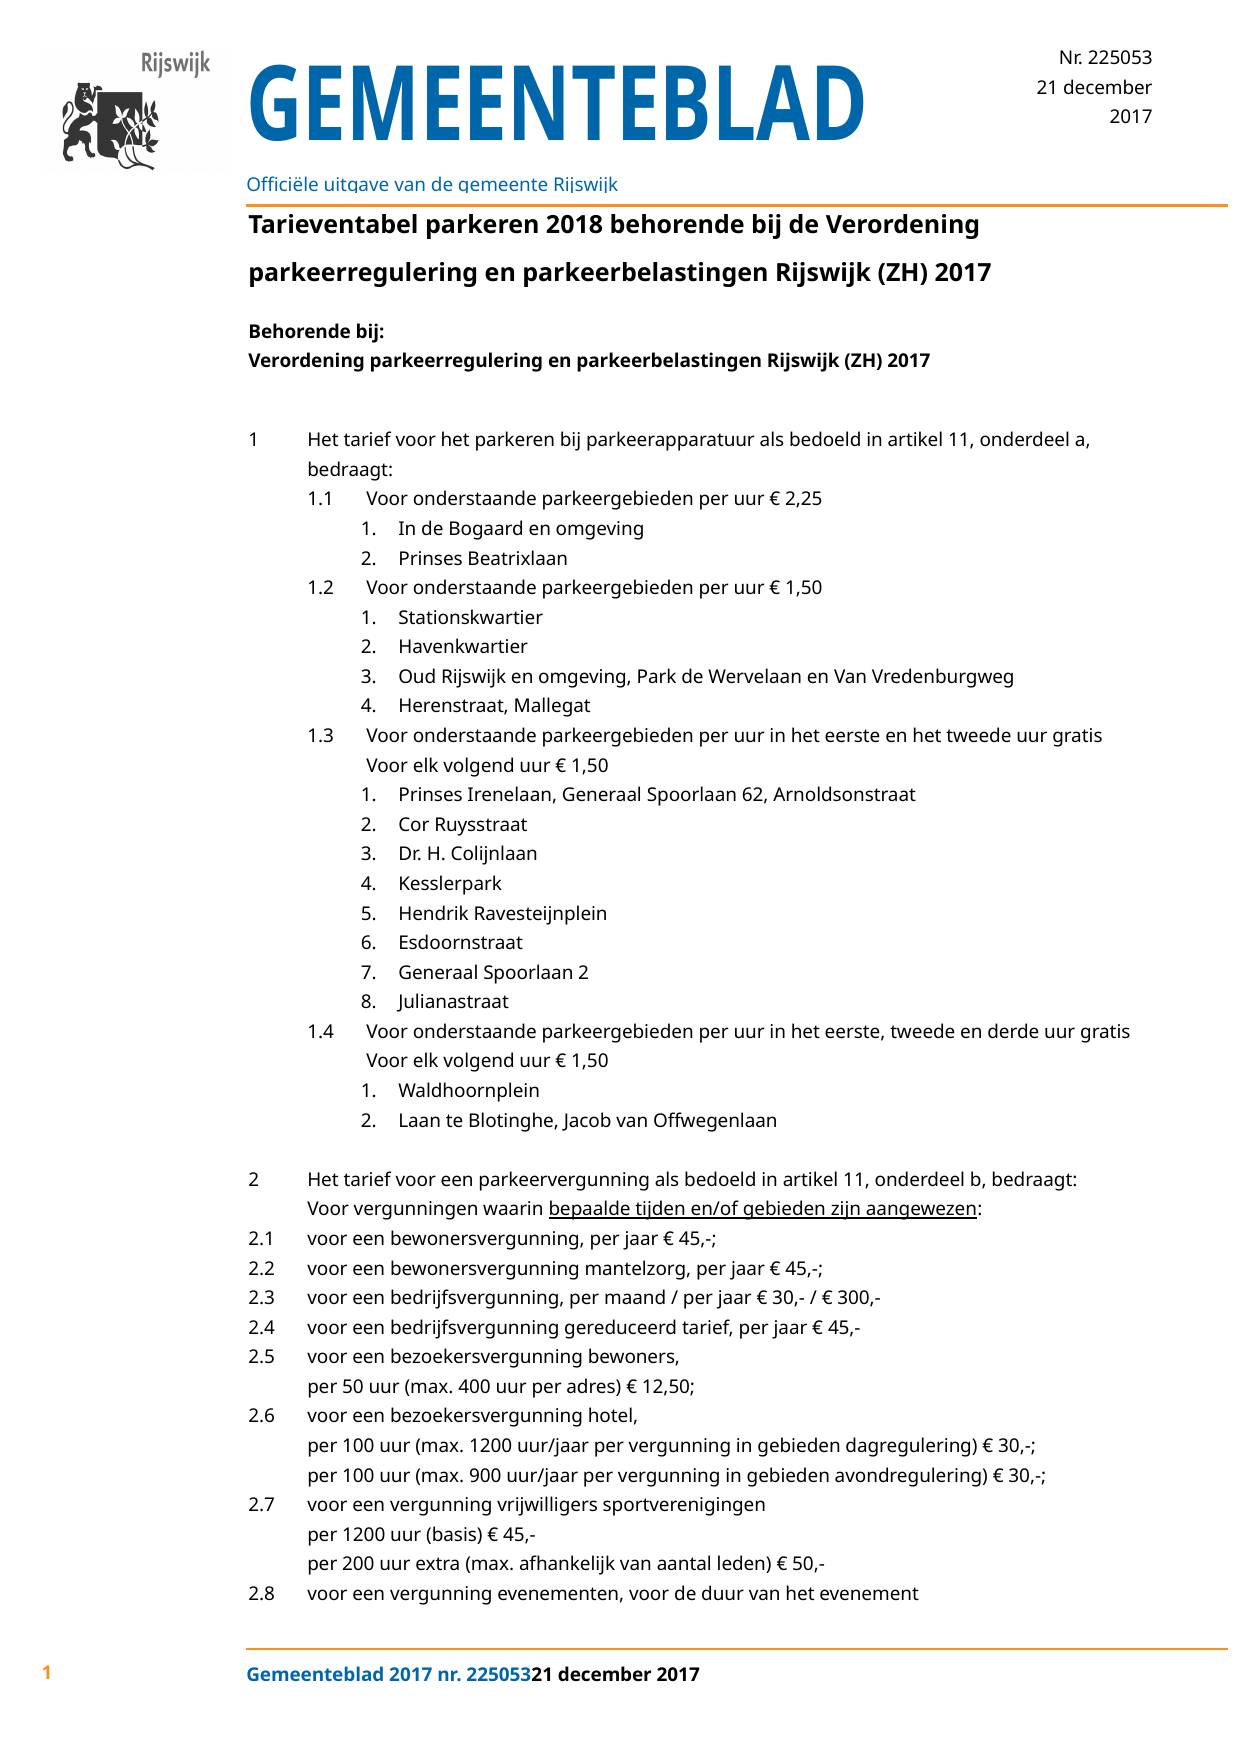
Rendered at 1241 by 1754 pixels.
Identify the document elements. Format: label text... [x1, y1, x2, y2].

text Tarieventabel parkeren 2018 behorende bij de Verordening parkeerregulering en parkeerbelastingen Rijswijk (ZH) 2017 [248, 207, 1152, 288]
list per 200 uur extra (max. afhankelijk van aantal leden) € 50,- [248, 1551, 1152, 1576]
list voor een bedrijfsvergunning, per maand / per jaar € 30,- / € 300,- [248, 1284, 1152, 1310]
list Voor elk volgend uur € 1,50 [307, 1048, 1152, 1073]
text Behorende bij: [248, 318, 1152, 344]
list Voor elk volgend uur € 1,50 [307, 752, 1152, 777]
picture [41, 47, 231, 172]
list voor een vergunning vrijwilligers sportverenigingen [248, 1491, 1152, 1517]
list Voor onderstaande parkeergebieden per uur in het eerste en het tweede uur gratis [307, 722, 1152, 748]
list Voor vergunningen waarin bepaalde tijden en/of gebieden zijn aangewezen: [248, 1196, 1152, 1221]
list Kesslerpark [361, 870, 1152, 896]
list per 100 uur (max. 900 uur/jaar per vergunning in gebieden avondregulering) € 30,-; [248, 1462, 1152, 1487]
list Voor onderstaande parkeergebieden per uur in het eerste, tweede en derde uur gratis [307, 1018, 1152, 1044]
list voor een bewonersvergunning mantelzorg, per jaar € 45,-; [248, 1255, 1152, 1280]
list Havenkwartier [361, 633, 1152, 659]
list per 50 uur (max. 400 uur per adres) € 12,50; [248, 1373, 1152, 1399]
list Voor onderstaande parkeergebieden per uur € 2,25 [307, 486, 1152, 511]
list voor een bezoekersvergunning hotel, [248, 1403, 1152, 1428]
list Het tarief voor een parkeervergunning als bedoeld in artikel 11, onderdeel b, bedraagt: [248, 1166, 1152, 1192]
list Oud Rijswijk en omgeving, Park de Wervelaan en Van Vredenburgweg [361, 663, 1152, 689]
list per 1200 uur (basis) € 45,- [248, 1521, 1152, 1547]
list Laan te Blotinghe, Jacob van Offwegenlaan [361, 1107, 1152, 1132]
list Julianastraat [361, 988, 1152, 1014]
list Hendrik Ravesteijnplein [361, 900, 1152, 925]
list Waldhoornplein [361, 1077, 1152, 1103]
list Stationskwartier [361, 604, 1152, 629]
list Het tarief voor het parkeren bij parkeerapparatuur als bedoeld in artikel 11, onderdeel a, bedraagt: [248, 426, 1152, 482]
list Prinses Beatrixlaan [361, 545, 1152, 570]
text Verordening parkeerregulering en parkeerbelastingen Rijswijk (ZH) 2017 [248, 347, 1152, 373]
list Dr. H. Colijnlaan [361, 841, 1152, 866]
list Esdoornstraat [361, 929, 1152, 955]
list voor een bezoekersvergunning bewoners, [248, 1343, 1152, 1369]
list voor een vergunning evenementen, voor de duur van het evenement [248, 1580, 1152, 1606]
list Generaal Spoorlaan 2 [361, 959, 1152, 984]
list In de Bogaard en omgeving [361, 515, 1152, 541]
list Herenstraat, Mallegat [361, 693, 1152, 718]
list Voor onderstaande parkeergebieden per uur € 1,50 [307, 574, 1152, 600]
list voor een bewonersvergunning, per jaar € 45,-; [248, 1225, 1152, 1251]
list voor een bedrijfsvergunning gereduceerd tarief, per jaar € 45,- [248, 1314, 1152, 1339]
list Prinses Irenelaan, Generaal Spoorlaan 62, Arnoldsonstraat [361, 781, 1152, 807]
list Cor Ruysstraat [361, 811, 1152, 837]
list per 100 uur (max. 1200 uur/jaar per vergunning in gebieden dagregulering) € 30,-; [248, 1432, 1152, 1458]
